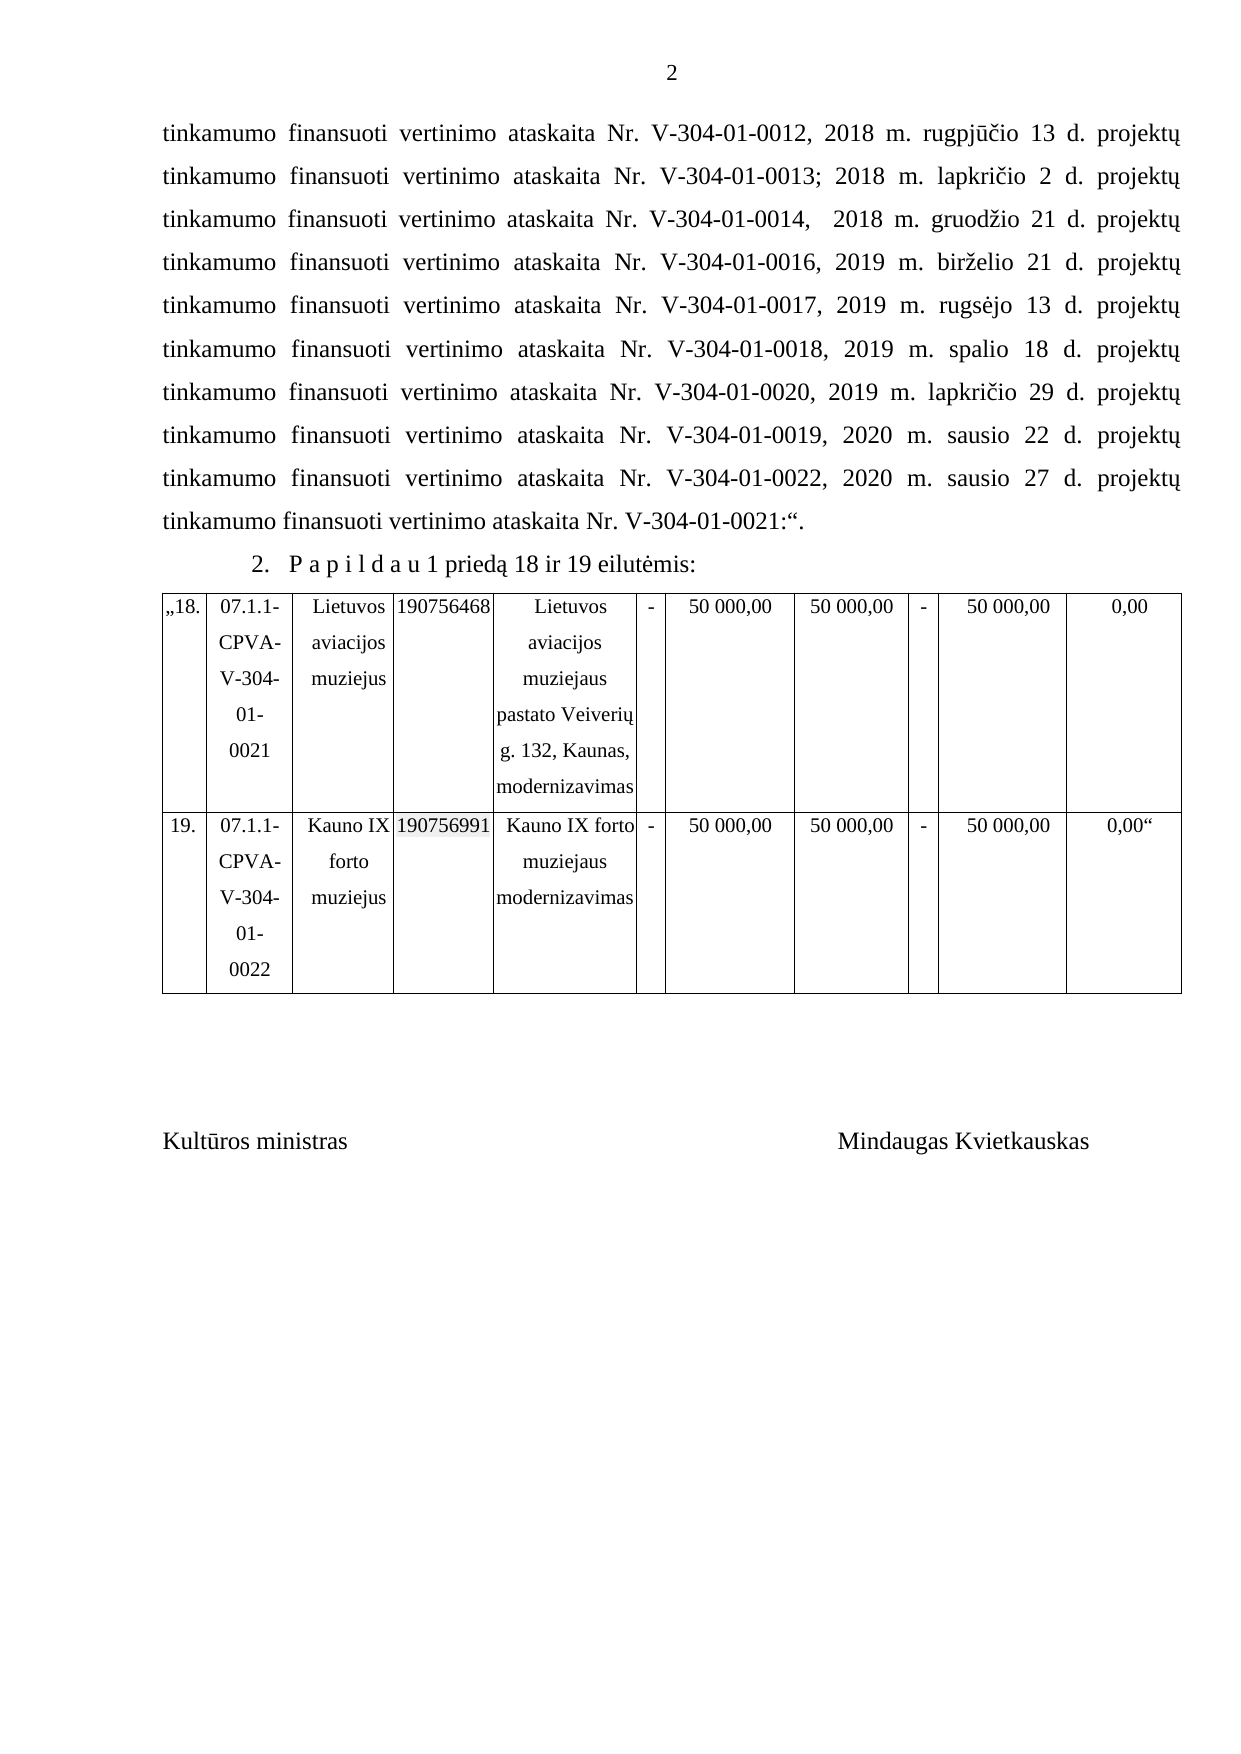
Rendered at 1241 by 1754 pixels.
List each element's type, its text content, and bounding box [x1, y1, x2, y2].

table_cell 0,00“ [1067, 813, 1181, 993]
table_cell 50 000,00 [795, 813, 908, 993]
text tinkamumo finansuoti vertinimo ataskaita Nr. V-304-01-0012, 2018 m. rugpjūčio 13 d. projektų tinkamumo finansuoti vertinimo ataskaita Nr. V-304-01-0013; 2018 m. lapkričio 2 d. projektų tinkamumo finansuoti vertinimo ataskaita Nr. V-304-01-0014, 2018 m. gruodžio 21 d. projektų tinkamumo finansuoti vertinimo ataskaita Nr. V-304-01-0016, 2019 m. birželio 21 d. projektų tinkamumo finansuoti vertinimo ataskaita Nr. V-304-01-0017, 2019 m. rugsėjo 13 d. projektų tinkamumo finansuoti vertinimo ataskaita Nr. V-304-01-0018, 2019 m. spalio 18 d. projektų tinkamumo finansuoti vertinimo ataskaita Nr. V-304-01-0020, 2019 m. lapkričio 29 d. projektų tinkamumo finansuoti vertinimo ataskaita Nr. V-304-01-0019, 2020 m. sausio 22 d. projektų tinkamumo finansuoti vertinimo ataskaita Nr. V-304-01-0022, 2020 m. sausio 27 d. projektų tinkamumo finansuoti vertinimo ataskaita Nr. V-304-01-0021:“. [162, 118, 1181, 535]
table_header - [909, 594, 938, 812]
table_cell 190756991 [394, 813, 493, 993]
table_header Lietuvos aviacijos muziejaus pastato Veiverių g. 132, Kaunas, modernizavimas [494, 594, 636, 812]
text Kultūros ministras Mindaugas Kvietkauskas [162, 1126, 1181, 1155]
table_cell - [637, 813, 665, 993]
table_cell 07.1.1-CPVA-V-304-01-0022 [207, 813, 292, 993]
table_header 50 000,00 [666, 594, 794, 812]
table_header Lietuvos aviacijos muziejus [293, 594, 393, 812]
table_header 50 000,00 [795, 594, 908, 812]
table_header „18. [163, 594, 206, 812]
table_cell 19. [163, 813, 206, 993]
table_cell Kauno IX forto muziejaus modernizavimas [494, 813, 636, 993]
table_header 190756468 [394, 594, 493, 812]
table_header 0,00 [1067, 594, 1181, 812]
table_cell Kauno IX forto muziejus [293, 813, 393, 993]
table_cell 50 000,00 [939, 813, 1066, 993]
table_cell - [909, 813, 938, 993]
text 2. P a p i l d a u 1 priedą 18 ir 19 eilutėmis: [251, 549, 1181, 578]
table_header - [637, 594, 665, 812]
table_header 07.1.1-CPVA-V-304-01-0021 [207, 594, 292, 812]
table_cell 50 000,00 [666, 813, 794, 993]
table_header 50 000,00 [939, 594, 1066, 812]
